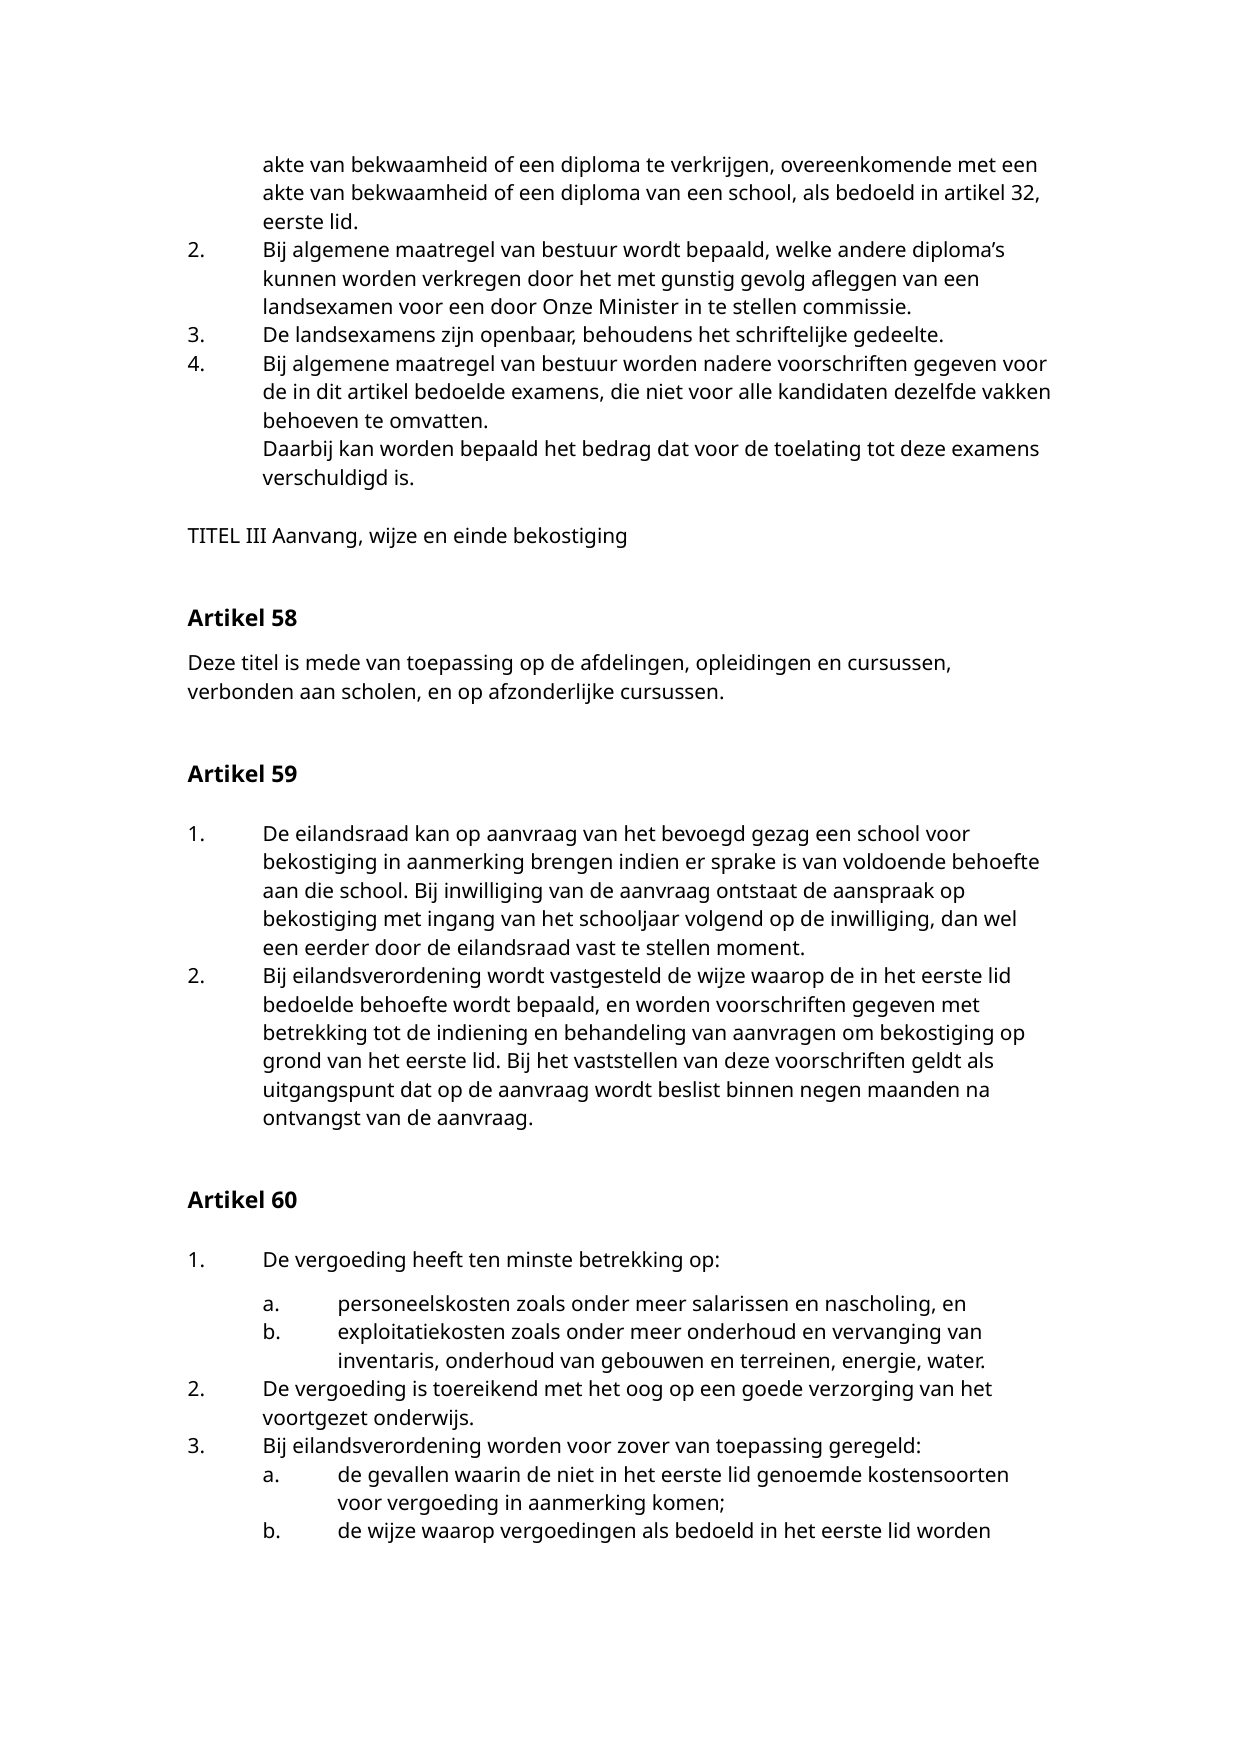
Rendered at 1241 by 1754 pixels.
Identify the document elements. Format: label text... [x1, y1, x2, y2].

list de wijze waarop vergoedingen als bedoeld in het eerste lid worden [262, 1517, 1053, 1545]
list De vergoeding heeft ten minste betrekking op: [187, 1246, 1053, 1274]
subtitle Artikel 60 [187, 1184, 1053, 1216]
list Bij eilandsverordening wordt vastgesteld de wijze waarop de in het eerste lid bedoelde behoefte wordt bepaald, en worden voorschriften gegeven met betrekking tot de indiening en behandeling van aanvragen om bekostiging op grond van het eerste lid. Bij het vaststellen van deze voorschriften geldt als uitgangspunt dat op de aanvraag wordt beslist binnen negen maanden na ontvangst van de aanvraag. [187, 961, 1053, 1132]
list exploitatiekosten zoals onder meer onderhoud en vervanging van inventaris, onderhoud van gebouwen en terreinen, energie, water. [262, 1317, 1053, 1374]
list De vergoeding is toereikend met het oog op een goede verzorging van het voortgezet onderwijs. [187, 1374, 1053, 1431]
list Bij eilandsverordening worden voor zover van toepassing geregeld: [187, 1431, 1053, 1460]
list de gevallen waarin de niet in het eerste lid genoemde kostensoorten voor vergoeding in aanmerking komen; [262, 1460, 1053, 1517]
list personeelskosten zoals onder meer salarissen en nascholing, en [262, 1289, 1053, 1317]
subtitle Artikel 59 [187, 758, 1053, 789]
subtitle Artikel 58 [187, 602, 1053, 633]
list Daarbij kan worden bepaald het bedrag dat voor de toelating tot deze examens verschuldigd is. [187, 434, 1053, 491]
list De eilandsraad kan op aanvraag van het bevoegd gezag een school voor bekostiging in aanmerking brengen indien er sprake is van voldoende behoefte aan die school. Bij inwilliging van de aanvraag ontstaat de aanspraak op bekostiging met ingang van het schooljaar volgend op de inwilliging, dan wel een eerder door de eilandsraad vast te stellen moment. [187, 819, 1053, 961]
list Bij algemene maatregel van bestuur worden nadere voorschriften gegeven voor de in dit artikel bedoelde examens, die niet voor alle kandidaten dezelfde vakken behoeven te omvatten. [187, 349, 1053, 434]
list akte van bekwaamheid of een diploma te verkrijgen, overeenkomende met een akte van bekwaamheid of een diploma van een school, als bedoeld in artikel 32, eerste lid. [187, 150, 1053, 235]
text Deze titel is mede van toepassing op de afdelingen, opleidingen en cursussen, verbonden aan scholen, en op afzonderlijke cursussen. [187, 648, 1053, 705]
subtitle TITEL III Aanvang, wijze en einde bekostiging [187, 521, 1053, 550]
list De landsexamens zijn openbaar, behoudens het schriftelijke gedeelte. [187, 321, 1053, 349]
list Bij algemene maatregel van bestuur wordt bepaald, welke andere diploma’s kunnen worden verkregen door het met gunstig gevolg afleggen van een landsexamen voor een door Onze Minister in te stellen commissie. [187, 235, 1053, 321]
